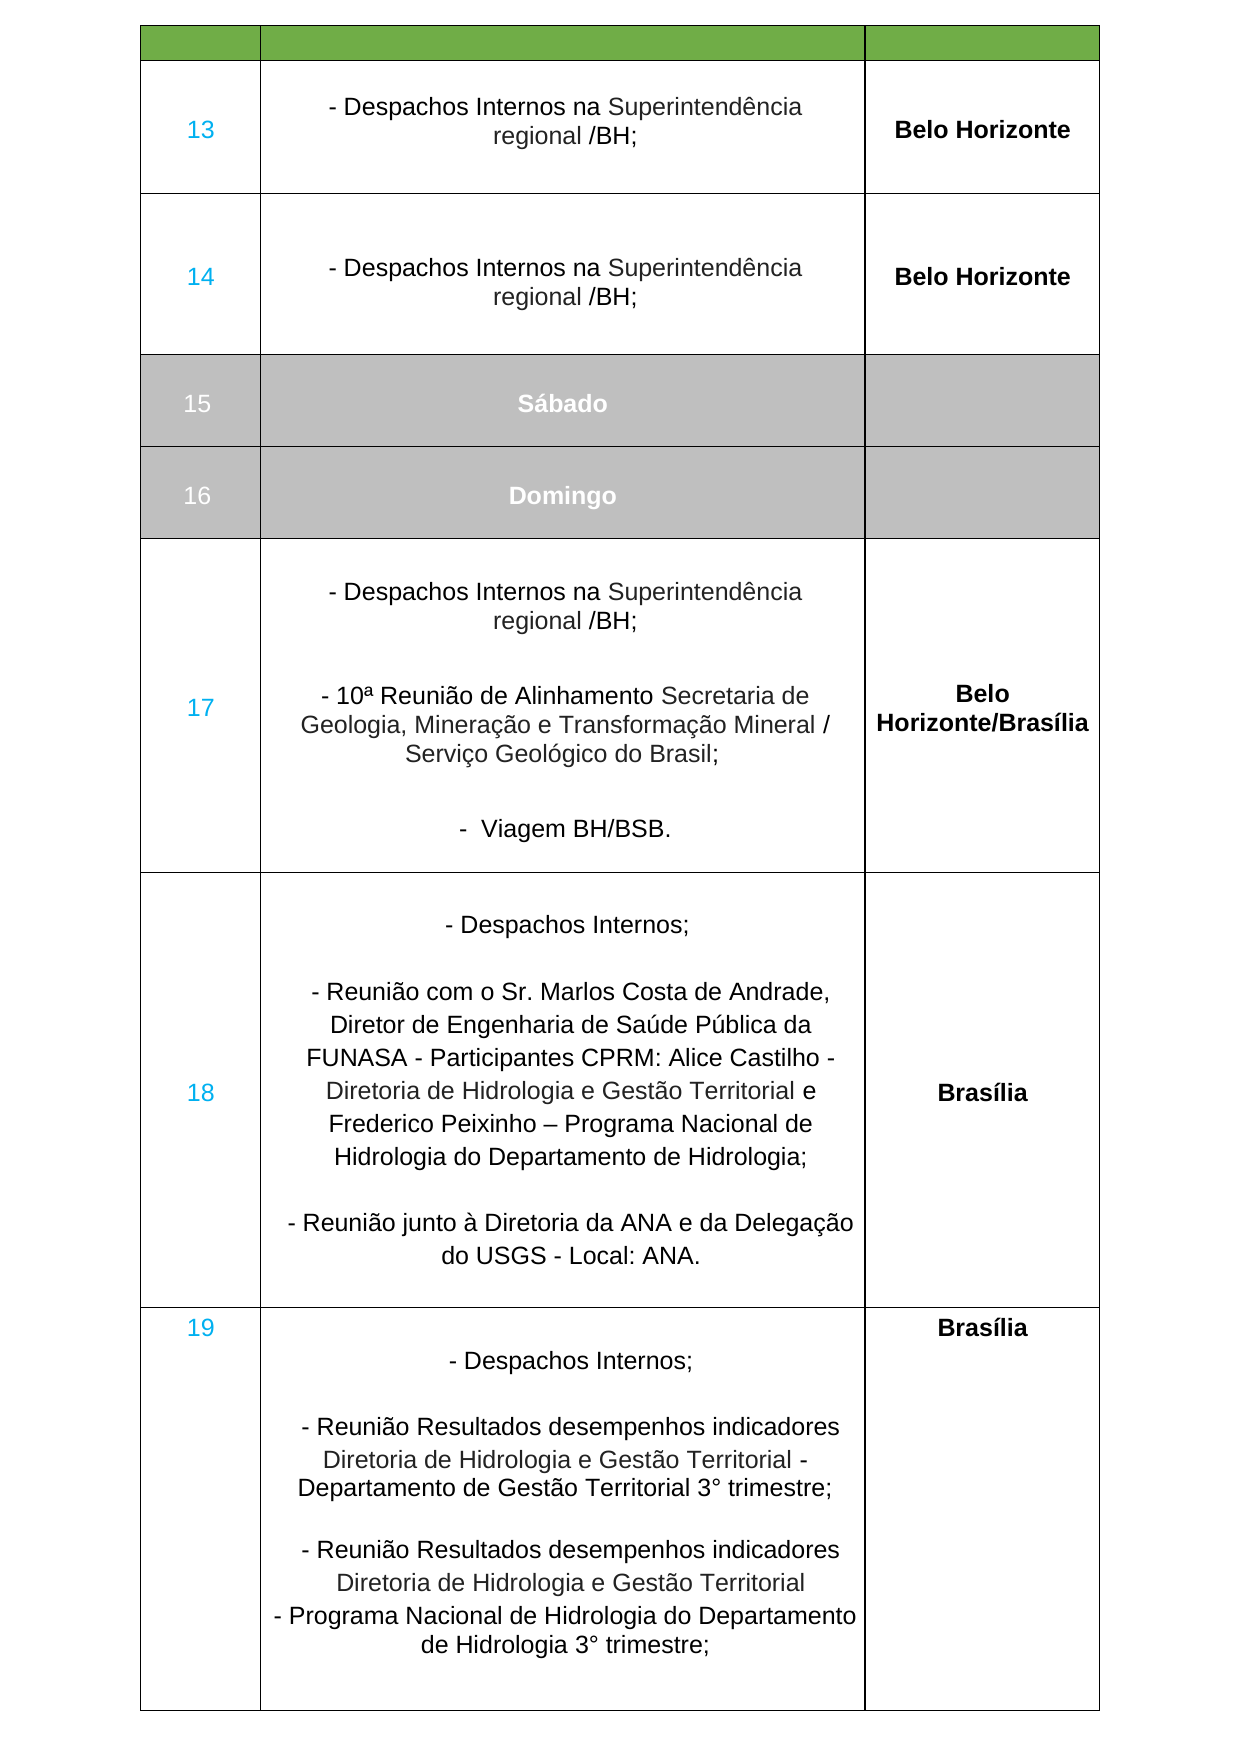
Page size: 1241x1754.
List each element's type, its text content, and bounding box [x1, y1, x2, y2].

table_cell - Despachos Internos na Superintendência regional /BH; [261, 61, 864, 192]
table_cell 16 [141, 447, 260, 538]
table_cell [141, 26, 260, 60]
table_cell - Despachos Internos; - Reunião Resultados desempenhos indicadores Diretoria de Hidrologia e Gestão Territorial - Departamento de Gestão Territorial 3° trimestre; - Reunião Resultados desempenhos indicadores Diretoria de Hidrologia e Gestão Territorial - Programa Nacional de Hidrologia do Departamento de Hidrologia 3° trimestre; [261, 1308, 864, 1709]
table_cell Sábado [261, 355, 864, 446]
table_cell Brasília [866, 1308, 1099, 1709]
table_cell Brasília [866, 873, 1099, 1307]
table_cell 13 [141, 61, 260, 192]
table_cell [261, 26, 864, 60]
table_cell 17 [141, 539, 260, 872]
table_cell Belo Horizonte [866, 61, 1099, 192]
table_cell 19 [141, 1308, 260, 1709]
table_cell - Despachos Internos; - Reunião com o Sr. Marlos Costa de Andrade, Diretor de Engenharia de Saúde Pública da FUNASA - Participantes CPRM: Alice Castilho - Diretoria de Hidrologia e Gestão Territorial e Frederico Peixinho – Programa Nacional de Hidrologia do Departamento de Hidrologia; - Reunião junto à Diretoria da ANA e da Delegação do USGS - Local: ANA. [261, 873, 864, 1307]
table_cell 18 [141, 873, 260, 1307]
table_cell Domingo [261, 447, 864, 538]
table_cell [866, 26, 1099, 60]
table_cell - Despachos Internos na Superintendência regional /BH; - 10ª Reunião de Alinhamento Secretaria de Geologia, Mineração e Transformação Mineral / Serviço Geológico do Brasil; - Viagem BH/BSB. [261, 539, 864, 872]
table_cell Belo Horizonte/Brasília [866, 539, 1099, 872]
table_cell [866, 355, 1099, 446]
table_cell 14 [141, 194, 260, 354]
table_cell - Despachos Internos na Superintendência regional /BH; [261, 194, 864, 354]
table_cell Belo Horizonte [866, 194, 1099, 354]
table_cell [866, 447, 1099, 538]
table_cell 15 [141, 355, 260, 446]
